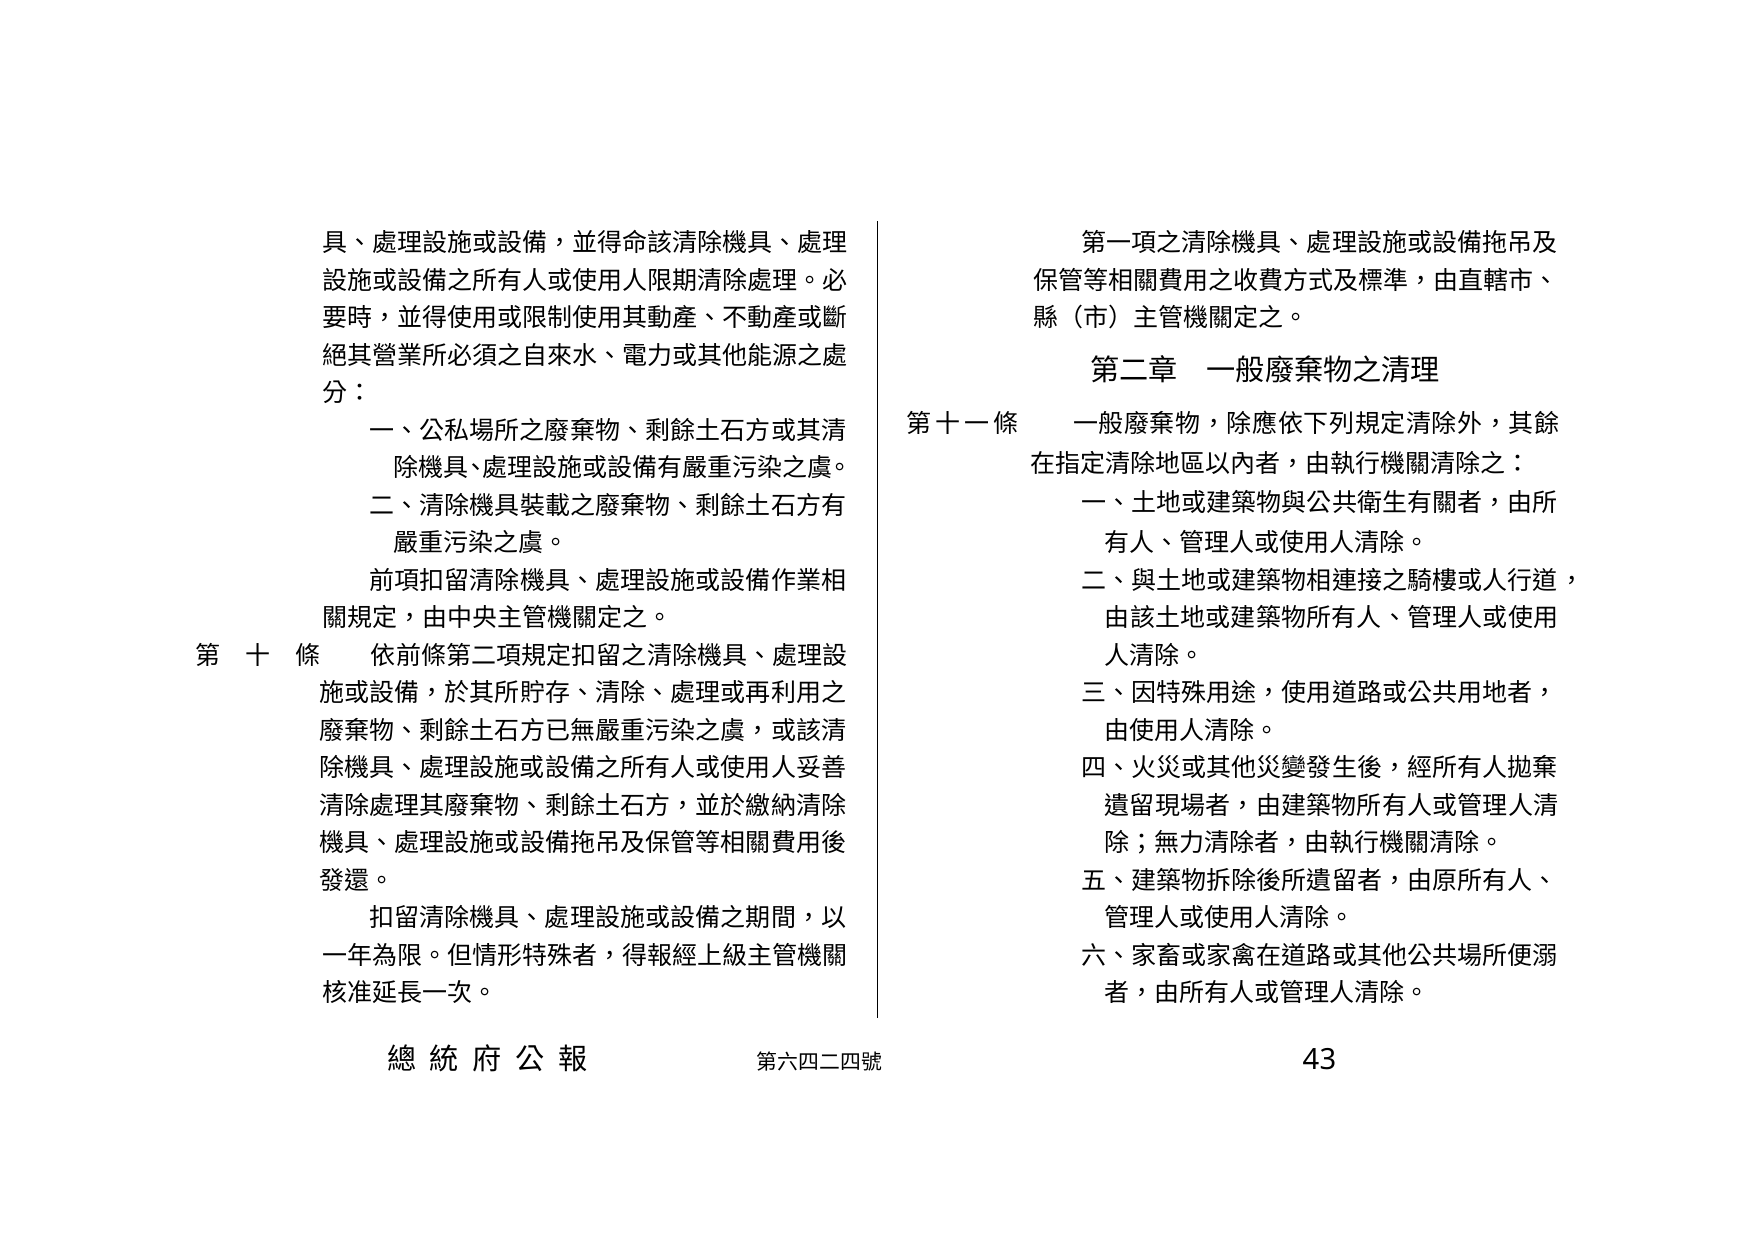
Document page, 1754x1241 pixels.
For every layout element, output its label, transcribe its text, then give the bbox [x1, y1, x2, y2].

text 具、處理設施或設備，並得命該清除機具、處理設施或設備之所有人或使用人限期清除處理。必要時，並得使用或限制使用其動產、不動產或斷絕其營業所必須之自來水、電力或其他能源之處分： [322, 222, 847, 409]
text 二、與土地或建築物相連接之騎樓或人行道，由該土地或建築物所有人、管理人或使用人清除。 [1081, 559, 1559, 672]
text 第二章 一般廢棄物之清理 [907, 347, 1559, 388]
text 一、公私場所之廢棄物、剩餘土石方或其清除機具、處理設施或設備有嚴重污染之虞。 [369, 409, 847, 484]
text 第十一條 一般廢棄物，除應依下列規定清除外，其餘在指定清除地區以內者，由執行機關清除之： [907, 401, 1559, 480]
text 一、土地或建築物與公共衛生有關者，由所有人、管理人或使用人清除。 [1081, 480, 1559, 559]
text 四、火災或其他災變發生後，經所有人拋棄遺留現場者，由建築物所有人或管理人清除；無力清除者，由執行機關清除。 [1081, 747, 1559, 859]
text 第 十 條 依前條第二項規定扣留之清除機具、處理設施或設備，於其所貯存、清除、處理或再利用之廢棄物、剩餘土石方已無嚴重污染之虞，或該清除機具、處理設施或設備之所有人或使用人妥善清除處理其廢棄物、剩餘土石方，並於繳納清除機具、處理設施或設備拖吊及保管等相關費用後發還。 [195, 634, 847, 897]
text 六、家畜或家禽在道路或其他公共場所便溺者，由所有人或管理人清除。 [1081, 934, 1559, 1009]
text 前項扣留清除機具、處理設施或設備作業相關規定，由中央主管機關定之。 [322, 559, 847, 634]
text 第一項之清除機具、處理設施或設備拖吊及保管等相關費用之收費方式及標準，由直轄市、縣（市）主管機關定之。 [1033, 222, 1559, 334]
text 扣留清除機具、處理設施或設備之期間，以一年為限。但情形特殊者，得報經上級主管機關核准延長一次。 [322, 897, 847, 1009]
text 三、因特殊用途，使用道路或公共用地者，由使用人清除。 [1081, 672, 1559, 747]
text 二、清除機具裝載之廢棄物、剩餘土石方有嚴重污染之虞。 [369, 484, 847, 559]
text 五、建築物拆除後所遺留者，由原所有人、管理人或使用人清除。 [1081, 859, 1559, 934]
